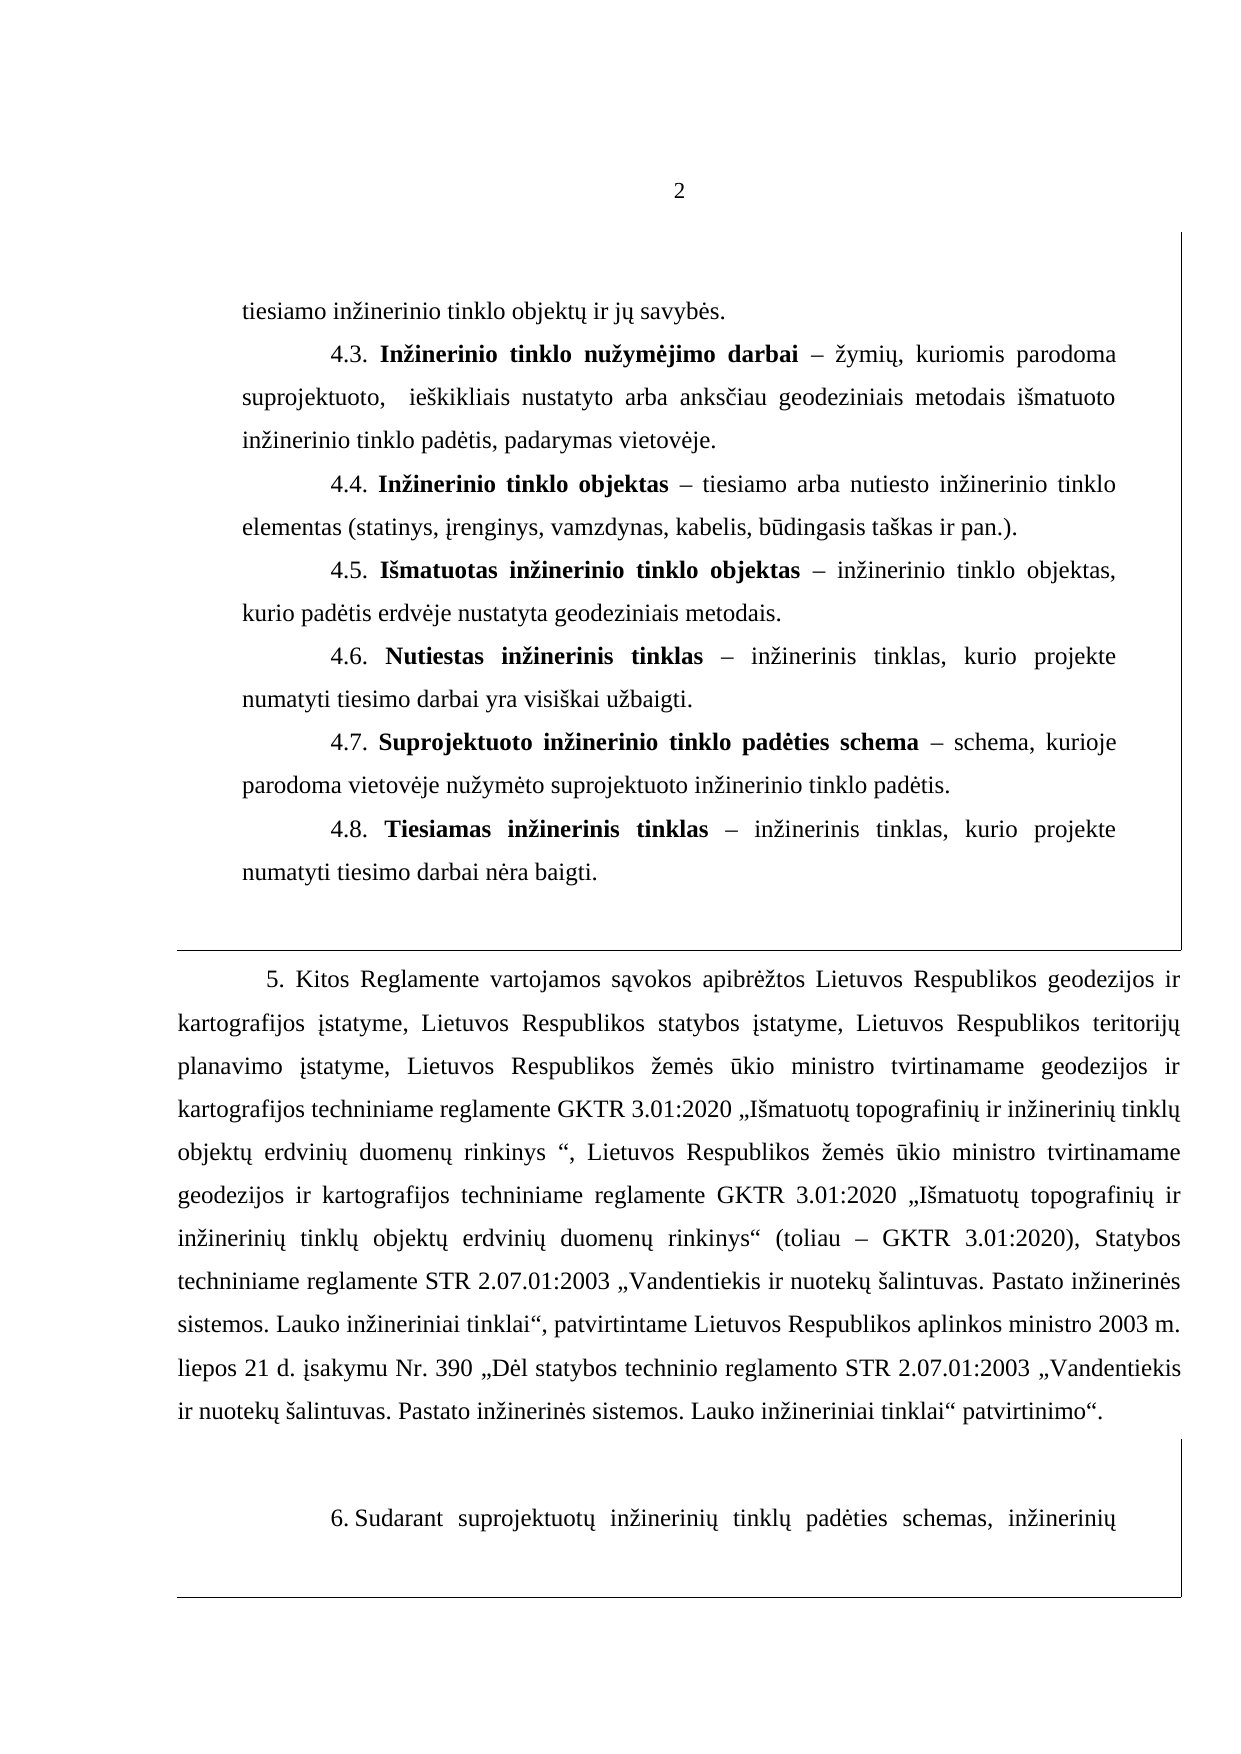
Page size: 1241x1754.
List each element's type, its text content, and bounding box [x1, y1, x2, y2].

text 4.5. Išmatuotas inžinerinio tinklo objektas – inžinerinio tinklo objektas, kurio padėtis erdvėje nustatyta geodeziniais metodais. [177, 490, 1181, 577]
text 4.8. Tiesiamas inžinerinis tinklas – inžinerinis tinklas, kurio projekte numatyti tiesimo darbai nėra baigti. [177, 749, 1181, 950]
text 5. Kitos Reglamente vartojamos sąvokos apibrėžtos Lietuvos Respublikos geodezijos ir kartografijos įstatyme, Lietuvos Respublikos statybos įstatyme, Lietuvos Respublikos teritorijų planavimo įstatyme, Lietuvos Respublikos žemės ūkio ministro tvirtinamame geodezijos ir kartografijos techniniame reglamente GKTR 3.01:2020 „Išmatuotų topografinių ir inžinerinių tinklų objektų erdvinių duomenų rinkinys “, Lietuvos Respublikos žemės ūkio ministro tvirtinamame geodezijos ir kartografijos techniniame reglamente GKTR 3.01:2020 „Išmatuotų topografinių ir inžinerinių tinklų objektų erdvinių duomenų rinkinys“ (toliau – GKTR 3.01:2020), Statybos techniniame reglamente STR 2.07.01:2003 „Vandentiekis ir nuotekų šalintuvas. Pastato inžinerinės sistemos. Lauko inžineriniai tinklai“, patvirtintame Lietuvos Respublikos aplinkos ministro 2003 m. liepos 21 d. įsakymu Nr. 390 „Dėl statybos techninio reglamento STR 2.07.01:2003 „Vandentiekis ir nuotekų šalintuvas. Pastato inžinerinės sistemos. Lauko inžineriniai tinklai“ patvirtinimo“. [177, 964, 1181, 1424]
text 4.3. Inžinerinio tinklo nužymėjimo darbai – žymių, kuriomis parodoma suprojektuoto, ieškikliais nustatyto arba anksčiau geodeziniais metodais išmatuoto inžinerinio tinklo padėtis, padarymas vietovėje. [177, 275, 1181, 404]
text 4.6. Nutiestas inžinerinis tinklas – inžinerinis tinklas, kurio projekte numatyti tiesimo darbai yra visiškai užbaigti. [177, 577, 1181, 663]
text 4.2. Inžinerinio tinklo dalies planas – planas, kuriame vaizduojama dalis tiesiamo inžinerinio tinklo objektų ir jų savybės. [177, 232, 1181, 275]
text 6. Sudarant suprojektuotų inžinerinių tinklų padėties schemas, inžinerinių tinklų arba inžinerinio tinklo dalies planus, išmatuotų inžinerinių tinklų objektų erdvinių duomenų rinkinys (toliau – IITO_EDR) sudaromas vadovaujantis GKTR 3.01:2020 reikalavimais. [177, 1439, 1181, 1597]
text 4.7. Suprojektuoto inžinerinio tinklo padėties schema – schema, kurioje parodoma vietovėje nužymėto suprojektuoto inžinerinio tinklo padėtis. [177, 663, 1181, 749]
text 4.4. Inžinerinio tinklo objektas – tiesiamo arba nutiesto inžinerinio tinklo elementas (statinys, įrenginys, vamzdynas, kabelis, būdingasis taškas ir pan.). [177, 404, 1181, 490]
